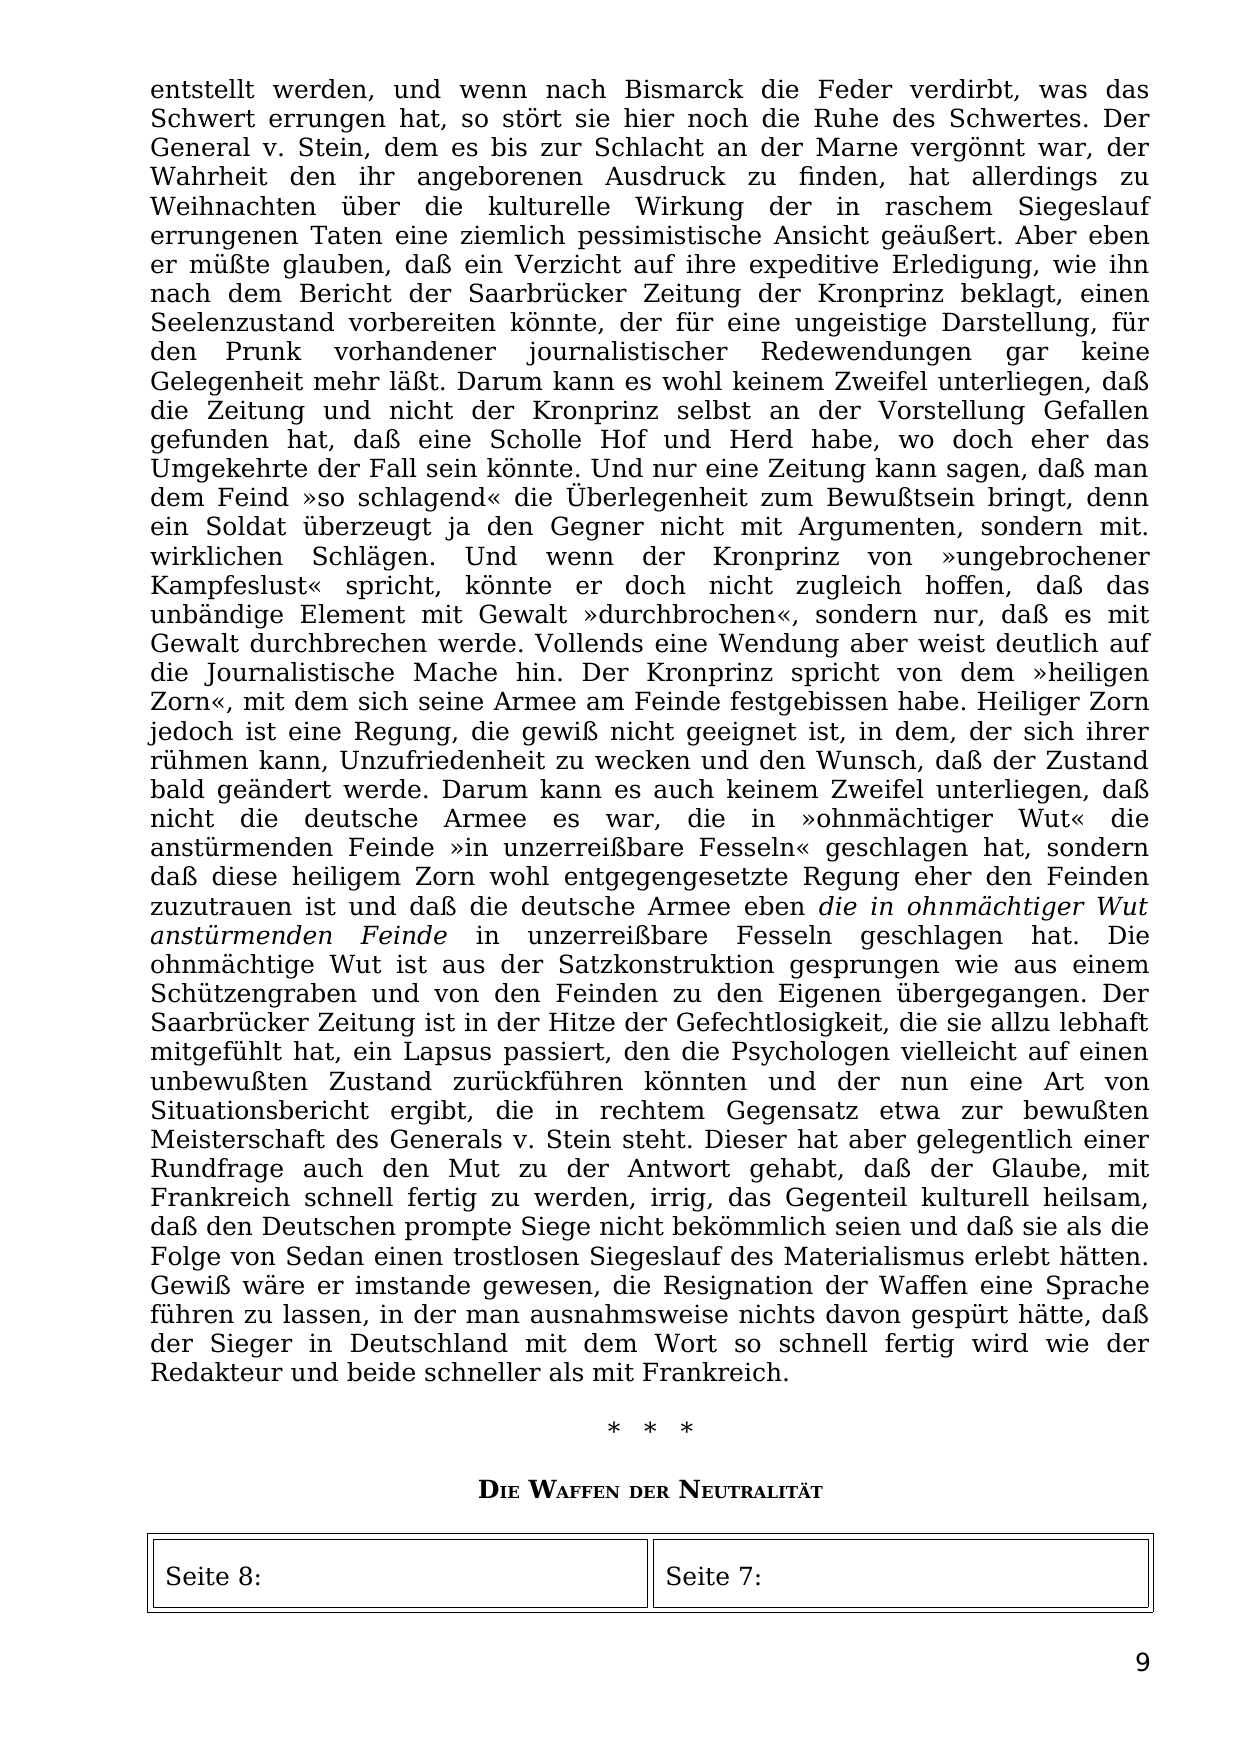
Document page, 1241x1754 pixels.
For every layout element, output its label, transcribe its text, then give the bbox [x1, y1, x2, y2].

text Die Waffen der Neutralität [150, 1446, 1151, 1504]
table_header Seite 8: [150, 1534, 650, 1607]
text * * * [150, 1417, 1151, 1446]
table_header Seite 7: [650, 1534, 1151, 1607]
text entstellt werden, und wenn nach Bismarck die Feder verdirbt, was das Schwert errungen hat, so stört sie hier noch die Ruhe des Schwertes. Der General v. Stein, dem es bis zur Schlacht an der Marne vergönnt war, der Wahrheit den ihr angeborenen Ausdruck zu finden, hat allerdings zu Weihnachten über die kulturelle Wirkung der in raschem Siegeslauf errungenen Taten eine ziemlich pessimistische Ansicht geäußert. Aber eben er müßte glauben, daß ein Verzicht auf ihre expeditive Erledigung, wie ihn nach dem Bericht der Saarbrücker Zeitung der Kronprinz beklagt, einen Seelenzustand vorbereiten könnte, der für eine ungeistige Darstellung, für den Prunk vorhandener journalistischer Redewendungen gar keine Gelegenheit mehr läßt. Darum kann es wohl keinem Zweifel unterliegen, daß die Zeitung und nicht der Kronprinz selbst an der Vorstellung Gefallen gefunden hat, daß eine Scholle Hof und Herd habe, wo doch eher das Umgekehrte der Fall sein könnte. Und nur eine Zeitung kann sagen, daß man dem Feind »so schlagend« die Überlegenheit zum Bewußtsein bringt, denn ein Soldat überzeugt ja den Gegner nicht mit Argumenten, sondern mit. wirklichen Schlägen. Und wenn der Kronprinz von »ungebrochener Kampfeslust« spricht, könnte er doch nicht zugleich hoffen, daß das unbändige Element mit Gewalt »durchbrochen«, sondern nur, daß es mit Gewalt durchbrechen werde. Vollends eine Wendung aber weist deutlich auf die Journalistische Mache hin. Der Kronprinz spricht von dem »heiligen Zorn«, mit dem sich seine Armee am Feinde festgebissen habe. Heiliger Zorn jedoch ist eine Regung, die gewiß nicht geeignet ist, in dem, der sich ihrer rühmen kann, Unzufriedenheit zu wecken und den Wunsch, daß der Zustand bald geändert werde. Darum kann es auch keinem Zweifel unterliegen, daß nicht die deutsche Armee es war, die in »ohnmächtiger Wut« die anstürmenden Feinde »in unzerreißbare Fesseln« geschlagen hat, sondern daß diese heiligem Zorn wohl entgegengesetzte Regung eher den Feinden zuzutrauen ist und daß die deutsche Armee eben die in ohnmächtiger Wut anstürmenden Feinde in unzerreißbare Fesseln geschlagen hat. Die ohnmächtige Wut ist aus der Satzkonstruktion gesprungen wie aus einem Schützengraben und von den Feinden zu den Eigenen übergegangen. Der Saarbrücker Zeitung ist in der Hitze der Gefechtlosigkeit, die sie allzu lebhaft mitgefühlt hat, ein Lapsus passiert, den die Psychologen vielleicht auf einen unbewußten Zustand zurückführen könnten und der nun eine Art von Situationsbericht ergibt, die in rechtem Gegensatz etwa zur bewußten Meisterschaft des Generals v. Stein steht. Dieser hat aber gelegentlich einer Rundfrage auch den Mut zu der Antwort gehabt, daß der Glaube, mit Frankreich schnell fertig zu werden, irrig, das Gegenteil kulturell heilsam, daß den Deutschen prompte Siege nicht bekömmlich seien und daß sie als die Folge von Sedan einen trostlosen Siegeslauf des Materialismus erlebt hätten. Gewiß wäre er imstande gewesen, die Resignation der Waffen eine Sprache führen zu lassen, in der man ausnahmsweise nichts davon gespürt hätte, daß der Sieger in Deutschland mit dem Wort so schnell fertig wird wie der Redakteur und beide schneller als mit Frankreich. [150, 75, 1151, 1387]
